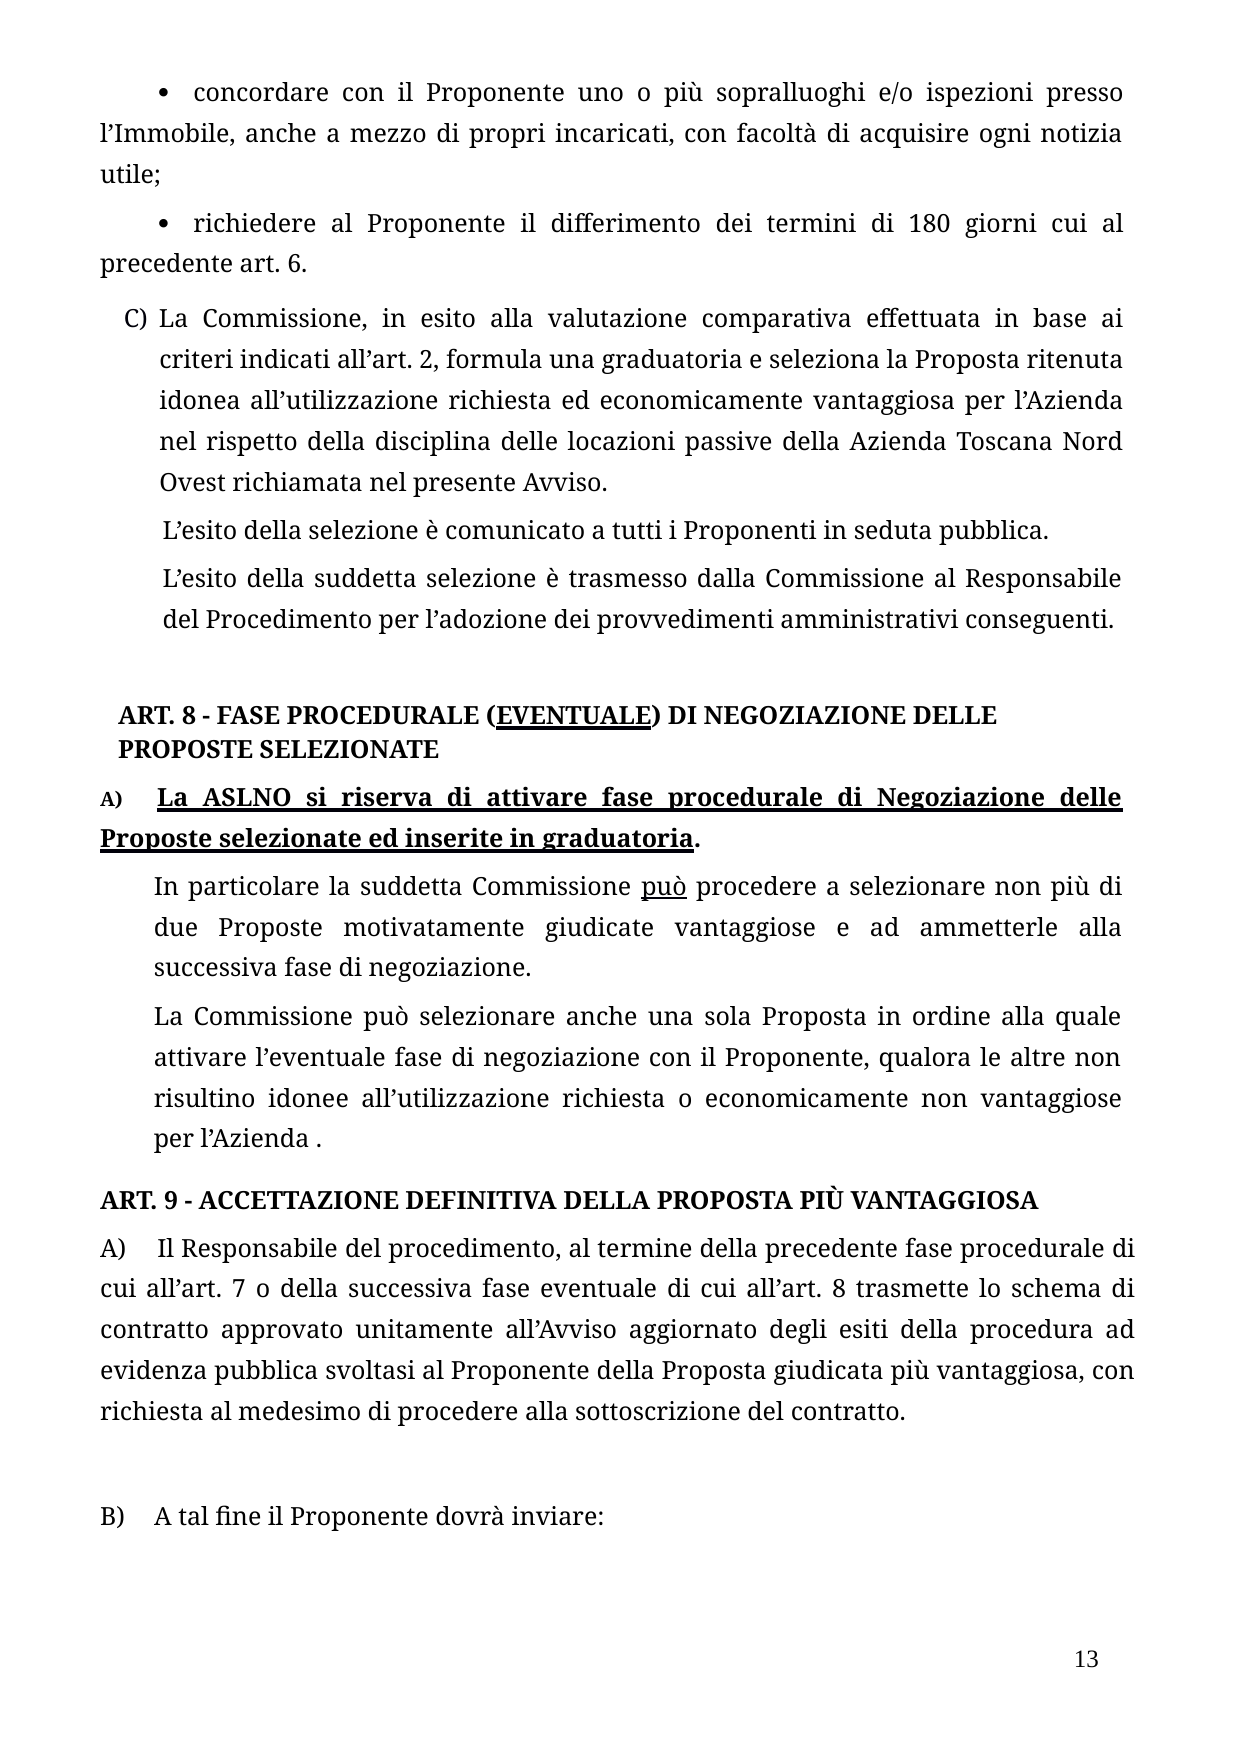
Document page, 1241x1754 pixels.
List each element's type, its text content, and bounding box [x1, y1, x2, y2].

list La Commissione, in esito alla valutazione comparativa effettuata in base ai criteri indicati all’art. 2, formula una graduatoria e seleziona la Proposta ritenuta idonea all’utilizzazione richiesta ed economicamente vantaggiosa per l’Azienda nel rispetto della disciplina delle locazioni passive della Azienda Toscana Nord Ovest richiamata nel presente Avviso. [124, 301, 1124, 498]
subtitle La ASLNO si riserva di attivare fase procedurale di Negoziazione delle Proposte selezionate ed inserite in graduatoria. [100, 779, 1123, 854]
list A tal fine il Proponente dovrà inviare: [100, 1498, 1136, 1532]
list richiedere al Proponente il differimento dei termini di 180 giorni cui al precedente art. 6. [100, 205, 1124, 280]
text L’esito della suddetta selezione è trasmesso dalla Commissione al Responsabile del Procedimento per l’adozione dei provvedimenti amministrativi conseguenti. [162, 561, 1123, 636]
list concordare con il Proponente uno o più sopralluoghi e/o ispezioni presso l’Immobile, anche a mezzo di propri incaricati, con facoltà di acquisire ogni notizia utile; [100, 75, 1124, 191]
text ART. 9 - ACCETTAZIONE DEFINITIVA DELLA PROPOSTA PIÙ VANTAGGIOSA [100, 1183, 1136, 1217]
text In particolare la suddetta Commissione può procedere a selezionare non più di due Proposte motivatamente giudicate vantaggiose e ad ammetterle alla successiva fase di negoziazione. [153, 868, 1123, 984]
text ART. 8 - FASE PROCEDURALE (EVENTUALE) DI NEGOZIAZIONE DELLE PROPOSTE SELEZIONATE [118, 697, 1136, 766]
text La Commissione può selezionare anche una sola Proposta in ordine alla quale attivare l’eventuale fase di negoziazione con il Proponente, qualora le altre non risultino idonee all’utilizzazione richiesta o economicamente non vantaggiose per l’Azienda . [153, 999, 1123, 1155]
text L’esito della selezione è comunicato a tutti i Proponenti in seduta pubblica. [162, 513, 1136, 547]
list Il Responsabile del procedimento, al termine della precedente fase procedurale di cui all’art. 7 o della successiva fase eventuale di cui all’art. 8 trasmette lo schema di contratto approvato unitamente all’Avviso aggiornato degli esiti della procedura ad evidenza pubblica svoltasi al Proponente della Proposta giudicata più vantaggiosa, con richiesta al medesimo di procedere alla sottoscrizione del contratto. [100, 1230, 1136, 1428]
